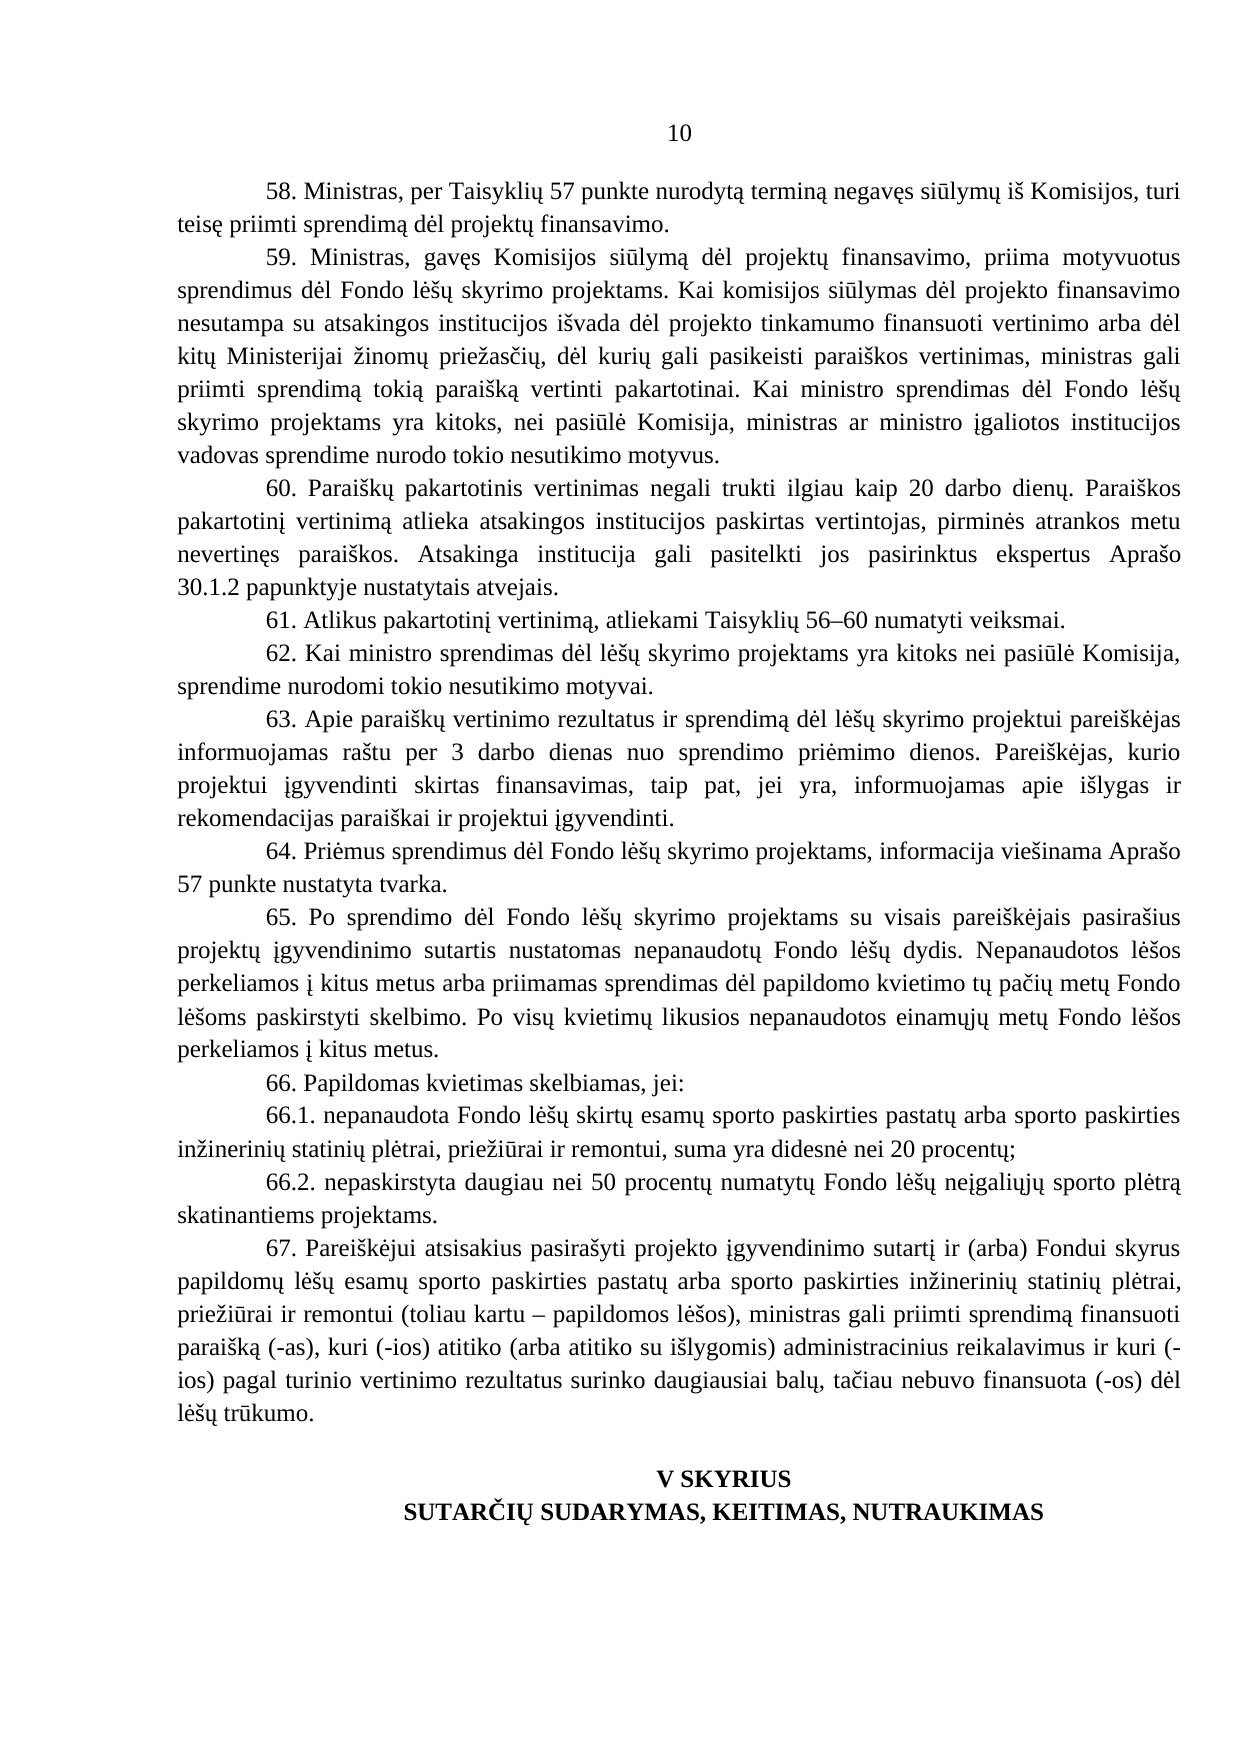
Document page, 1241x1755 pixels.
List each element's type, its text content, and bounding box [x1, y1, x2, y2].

text SUTARČIŲ SUDARYMAS, KEITIMAS, NUTRAUKIMAS [177, 1497, 1182, 1526]
text 61. Atlikus pakartotinį vertinimą, atliekami Taisyklių 56–60 numatyti veiksmai. [177, 605, 1182, 634]
text V SKYRIUS [177, 1464, 1182, 1493]
text 67. Pareiškėjui atsisakius pasirašyti projekto įgyvendinimo sutartį ir (arba) Fondui skyrus papildomų lėšų esamų sporto paskirties pastatų arba sporto paskirties inžinerinių statinių plėtrai, priežiūrai ir remontui (toliau kartu – papildomos lėšos), ministras gali priimti sprendimą finansuoti paraišką (-as), kuri (-ios) atitiko (arba atitiko su išlygomis) administracinius reikalavimus ir kuri (-ios) pagal turinio vertinimo rezultatus surinko daugiausiai balų, tačiau nebuvo finansuota (-os) dėl lėšų trūkumo. [177, 1233, 1182, 1427]
text 64. Priėmus sprendimus dėl Fondo lėšų skyrimo projektams, informacija viešinama Aprašo 57 punkte nustatyta tvarka. [177, 836, 1182, 898]
text 66. Papildomas kvietimas skelbiamas, jei: [177, 1068, 1182, 1096]
text 60. Paraiškų pakartotinis vertinimas negali trukti ilgiau kaip 20 darbo dienų. Paraiškos pakartotinį vertinimą atlieka atsakingos institucijos paskirtas vertintojas, pirminės atrankos metu nevertinęs paraiškos. Atsakinga institucija gali pasitelkti jos pasirinktus ekspertus Aprašo 30.1.2 papunktyje nustatytais atvejais. [177, 473, 1182, 601]
text 66.1. nepanaudota Fondo lėšų skirtų esamų sporto paskirties pastatų arba sporto paskirties inžinerinių statinių plėtrai, priežiūrai ir remontui, suma yra didesnė nei 20 procentų; [177, 1101, 1182, 1162]
text 63. Apie paraiškų vertinimo rezultatus ir sprendimą dėl lėšų skyrimo projektui pareiškėjas informuojamas raštu per 3 darbo dienas nuo sprendimo priėmimo dienos. Pareiškėjas, kurio projektui įgyvendinti skirtas finansavimas, taip pat, jei yra, informuojamas apie išlygas ir rekomendacijas paraiškai ir projektui įgyvendinti. [177, 704, 1182, 832]
text 66.2. nepaskirstyta daugiau nei 50 procentų numatytų Fondo lėšų neįgaliųjų sporto plėtrą skatinantiems projektams. [177, 1167, 1182, 1228]
text 65. Po sprendimo dėl Fondo lėšų skyrimo projektams su visais pareiškėjais pasirašius projektų įgyvendinimo sutartis nustatomas nepanaudotų Fondo lėšų dydis. Nepanaudotos lėšos perkeliamos į kitus metus arba priimamas sprendimas dėl papildomo kvietimo tų pačių metų Fondo lėšoms paskirstyti skelbimo. Po visų kvietimų likusios nepanaudotos einamųjų metų Fondo lėšos perkeliamos į kitus metus. [177, 902, 1182, 1063]
text 58. Ministras, per Taisyklių 57 punkte nurodytą terminą negavęs siūlymų iš Komisijos, turi teisę priimti sprendimą dėl projektų finansavimo. [177, 176, 1182, 238]
text 62. Kai ministro sprendimas dėl lėšų skyrimo projektams yra kitoks nei pasiūlė Komisija, sprendime nurodomi tokio nesutikimo motyvai. [177, 638, 1182, 700]
text 59. Ministras, gavęs Komisijos siūlymą dėl projektų finansavimo, priima motyvuotus sprendimus dėl Fondo lėšų skyrimo projektams. Kai komisijos siūlymas dėl projekto finansavimo nesutampa su atsakingos institucijos išvada dėl projekto tinkamumo finansuoti vertinimo arba dėl kitų Ministerijai žinomų priežasčių, dėl kurių gali pasikeisti paraiškos vertinimas, ministras gali priimti sprendimą tokią paraišką vertinti pakartotinai. Kai ministro sprendimas dėl Fondo lėšų skyrimo projektams yra kitoks, nei pasiūlė Komisija, ministras ar ministro įgaliotos institucijos vadovas sprendime nurodo tokio nesutikimo motyvus. [177, 242, 1182, 469]
